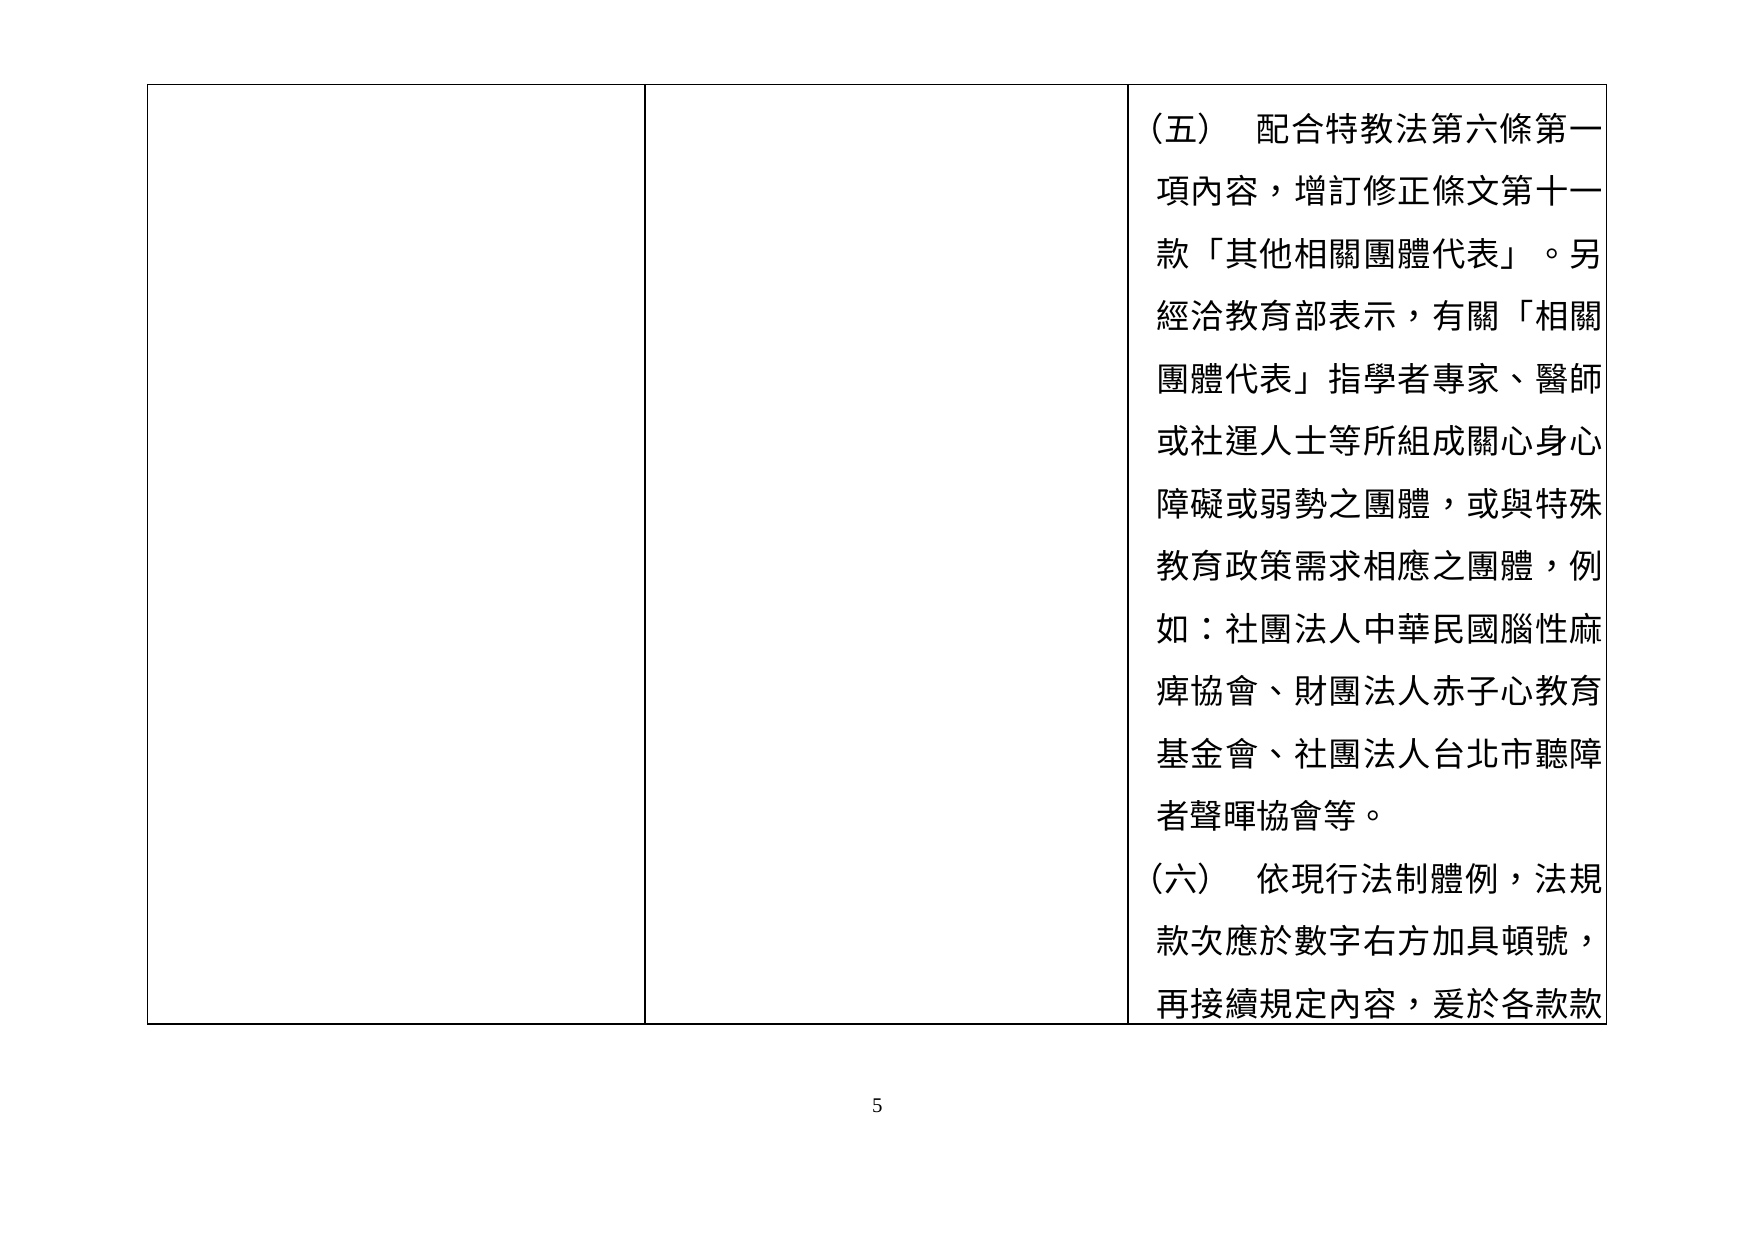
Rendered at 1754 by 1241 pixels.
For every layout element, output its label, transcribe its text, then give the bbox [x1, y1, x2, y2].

table_cell 第三條 臺北市特殊教育學生鑑定及就學輔導會（以下簡稱本會）置委員二十三人至三十三人，主任委員由教育局局長兼任，副主任委員一人，由教育局局長指派之教育局副局長兼任，其餘委員由教育局就下列人員聘(派)兼之： 一、臺北市政府社會局代表一人。 二、臺北市政府勞動局代表一人。 三、臺北市政府衛生局代表一人。 四、教育局代表二人。 五、學校及幼兒園行政人員。 六、特殊教育學者專家。 七、臺北市政府核准設立之教師及教保服務人員組織代表。 八、身心障礙及資賦優異者家長團體代表。 九、身心障礙與資賦優異學生及幼兒家長代表。 十、特殊教育相關專業人員。 十一、其他相關團體代表。 前項第九款學生及幼兒家長代表，該學生應具有學籍且未休學，該幼兒應在學。 第一項委員任期二年，任期屆滿得續聘(派)之；任期內因故出缺、喪失第一項各款身分或有不適當之行為經教育局解聘(派)時，得補行遴聘(派)至原任期屆滿之日止。但以機關或團體代表身分出任者，應隨其本職進退。 第一項委員中，主任委員、副主任委員及第一款至第五款委員人數，合計不得超過委員總數二分之一；任一性別人數不得少於委員總數三分之一。 本會委員名單，應予公告。 [148, 85, 644, 1023]
table_cell （五） 配合特教法第六條第一項內容，增訂修正條文第十一款「其他相關團體代表」。另經洽教育部表示，有關「相關團體代表」指學者專家、醫師或社運人士等所組成關心身心障礙或弱勢之團體，或與特殊教育政策需求相應之團體，例如：社團法人中華民國腦性麻痺協會、財團法人赤子心教育基金會、社團法人台北市聽障者聲暉協會等。 （六） 依現行法制體例，法規款次應於數字右方加具頓號，再接續規定內容，爰於各款款 [1129, 85, 1606, 1023]
table_cell [646, 85, 1127, 1023]
